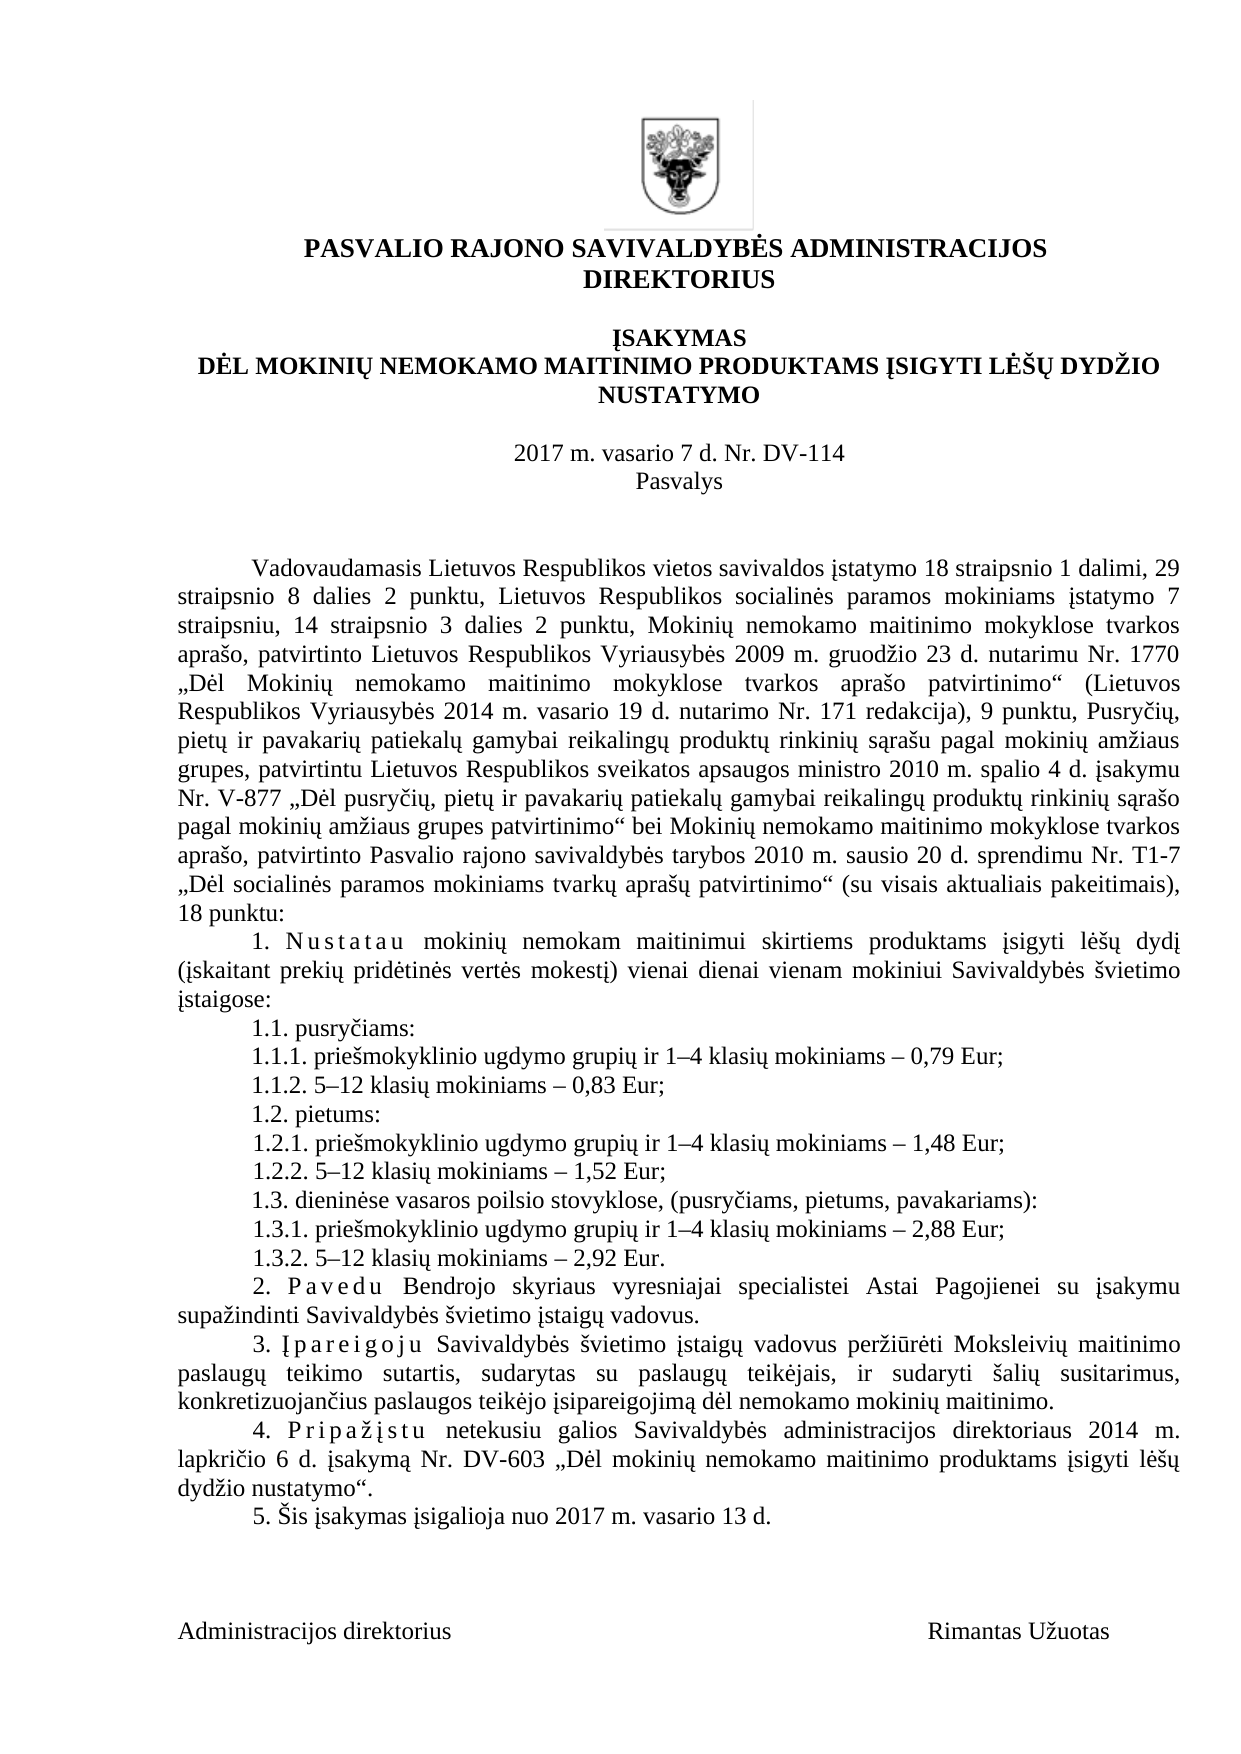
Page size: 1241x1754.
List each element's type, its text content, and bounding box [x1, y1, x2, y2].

text 2. Pavedu Bendrojo skyriaus vyresniajai specialistei Astai Pagojienei su įsakymu supažindinti Savivaldybės švietimo įstaigų vadovus. [177, 1271, 1181, 1329]
text Vadovaudamasis Lietuvos Respublikos vietos savivaldos įstatymo 18 straipsnio 1 dalimi, 29 straipsnio 8 dalies 2 punktu, Lietuvos Respublikos socialinės paramos mokiniams įstatymo 7 straipsniu, 14 straipsnio 3 dalies 2 punktu, Mokinių nemokamo maitinimo mokyklose tvarkos aprašo, patvirtinto Lietuvos Respublikos Vyriausybės 2009 m. gruodžio 23 d. nutarimu Nr. 1770 „Dėl Mokinių nemokamo maitinimo mokyklose tvarkos aprašo patvirtinimo“ (Lietuvos Respublikos Vyriausybės 2014 m. vasario 19 d. nutarimo Nr. 171 redakcija), 9 punktu, Pusryčių, pietų ir pavakarių patiekalų gamybai reikalingų produktų rinkinių sąrašu pagal mokinių amžiaus grupes, patvirtintu Lietuvos Respublikos sveikatos apsaugos ministro 2010 m. spalio 4 d. įsakymu Nr. V-877 „Dėl pusryčių, pietų ir pavakarių patiekalų gamybai reikalingų produktų rinkinių sąrašo pagal mokinių amžiaus grupes patvirtinimo“ bei Mokinių nemokamo maitinimo mokyklose tvarkos aprašo, patvirtinto Pasvalio rajono savivaldybės tarybos 2010 m. sausio 20 d. sprendimu Nr. T1-7 „Dėl socialinės paramos mokiniams tvarkų aprašų patvirtinimo“ (su visais aktualiais pakeitimais), 18 punktu: [177, 553, 1181, 926]
text 1.1.2. 5–12 klasių mokiniams – 0,83 Eur; [177, 1070, 1181, 1099]
text 1.2.2. 5–12 klasių mokiniams – 1,52 Eur; [177, 1156, 1181, 1185]
text 1. Nustatau mokinių nemokam maitinimui skirtiems produktams įsigyti lėšų dydį (įskaitant prekių pridėtinės vertės mokestį) vienai dienai vienam mokiniui Savivaldybės švietimo įstaigose: [177, 926, 1181, 1013]
text Administracijos direktorius Rimantas Užuotas [177, 1616, 1181, 1645]
text 1.3. dieninėse vasaros poilsio stovyklose, (pusryčiams, pietums, pavakariams): [177, 1185, 1181, 1214]
text DĖL MOKINIŲ NEMOKAMO MAITINIMO PRODUKTAMS ĮSIGYTI LĖŠŲ DYDŽIO NUSTATYMO [177, 351, 1181, 409]
text Pasvalys [177, 466, 1181, 495]
text 1.1.1. priešmokyklinio ugdymo grupių ir 1–4 klasių mokiniams – 0,79 Eur; [177, 1041, 1181, 1070]
text įsakymas [177, 323, 1181, 351]
text 2017 m. vasario 7 d. Nr. DV-114 [177, 438, 1181, 466]
text Pasvalio rajono savivaldybės administracijos [177, 232, 1181, 263]
text 1.3.2. 5–12 klasių mokiniams – 2,92 Eur. [177, 1243, 1181, 1271]
text 3. Įpareigoju Savivaldybės švietimo įstaigų vadovus peržiūrėti Moksleivių maitinimo paslaugų teikimo sutartis, sudarytas su paslaugų teikėjais, ir sudaryti šalių susitarimus, konkretizuojančius paslaugos teikėjo įsipareigojimą dėl nemokamo mokinių maitinimo. [177, 1329, 1181, 1415]
text 1.3.1. priešmokyklinio ugdymo grupių ir 1–4 klasių mokiniams – 2,88 Eur; [177, 1214, 1181, 1243]
text 1.2.1. priešmokyklinio ugdymo grupių ir 1–4 klasių mokiniams – 1,48 Eur; [177, 1128, 1181, 1156]
text 4. Pripažįstu netekusiu galios Savivaldybės administracijos direktoriaus 2014 m. lapkričio 6 d. įsakymą Nr. DV-603 „Dėl mokinių nemokamo maitinimo produktams įsigyti lėšų dydžio nustatymo“. [177, 1415, 1181, 1501]
text 1.1. pusryčiams: [177, 1013, 1181, 1041]
text 5. Šis įsakymas įsigalioja nuo 2017 m. vasario 13 d. [177, 1501, 1181, 1530]
text 1.2. pietums: [177, 1099, 1181, 1128]
text direktorius [177, 263, 1181, 294]
